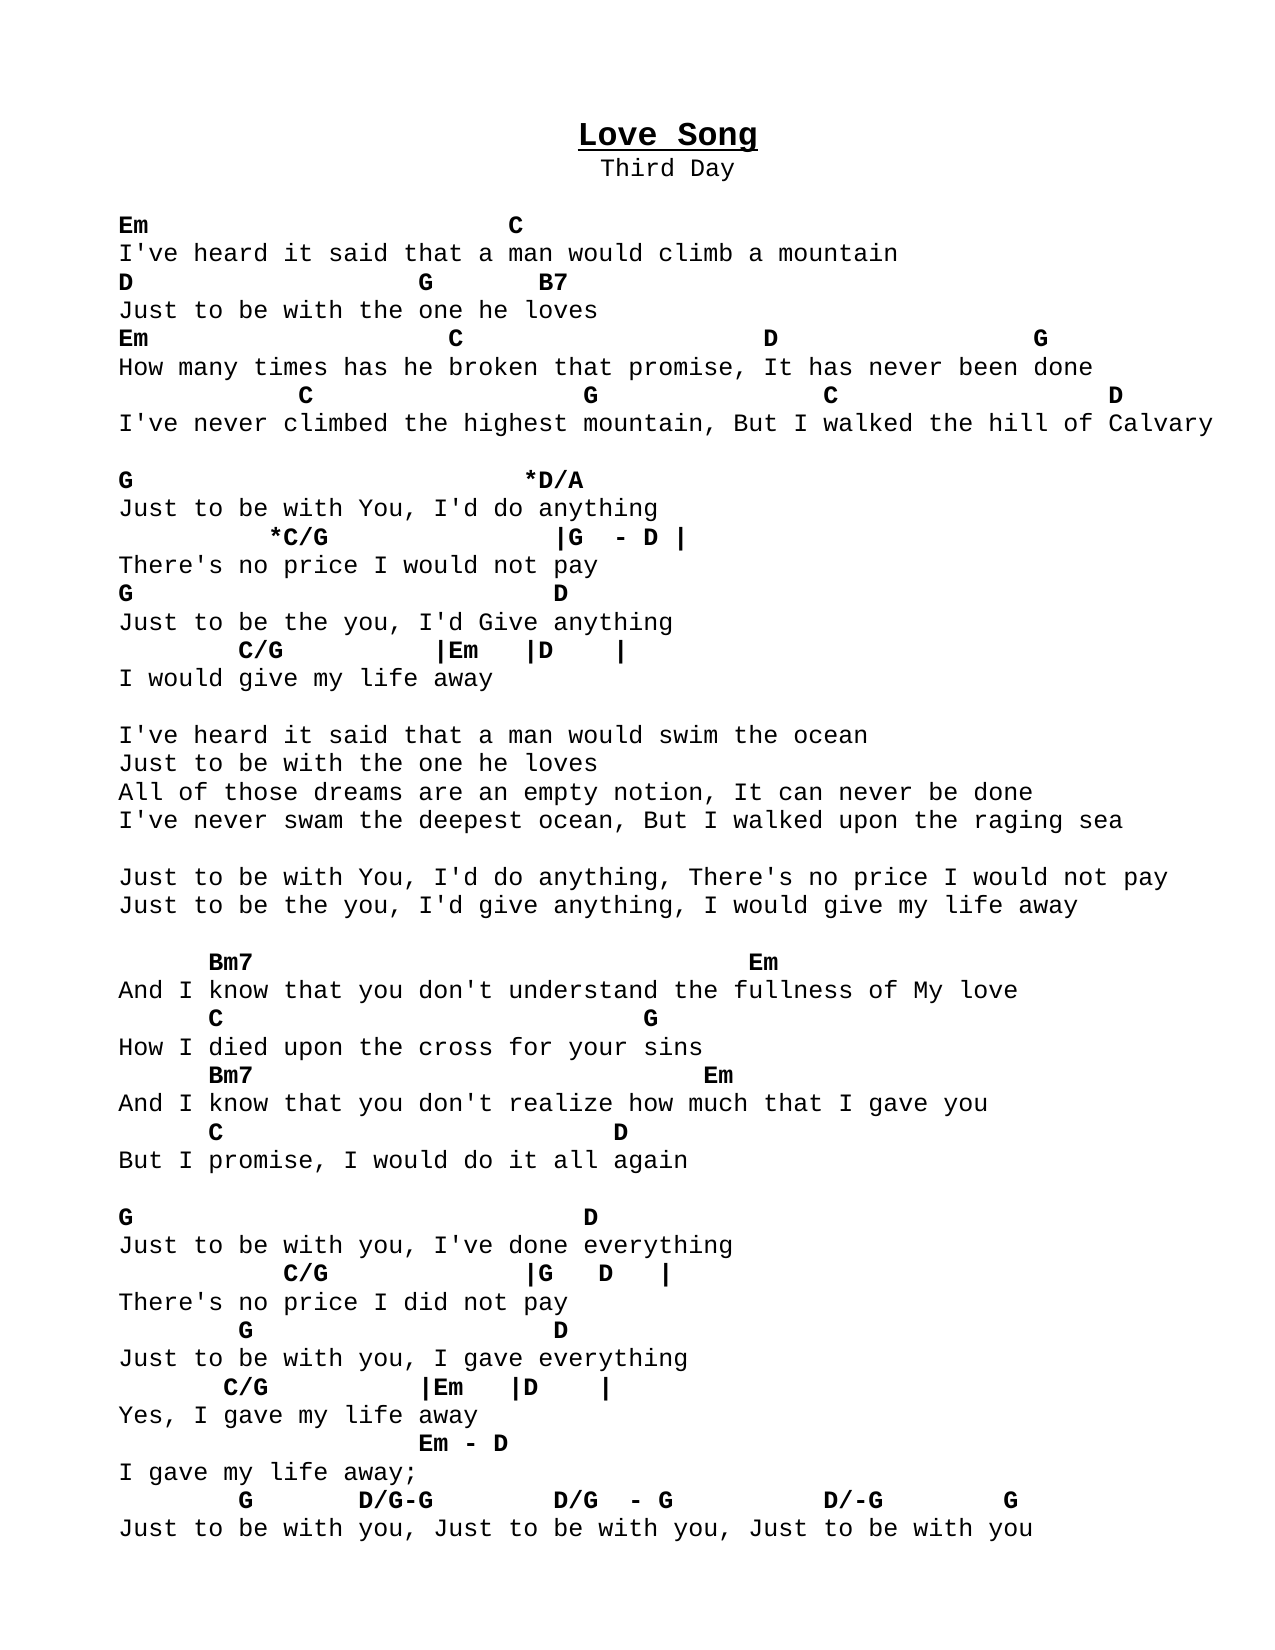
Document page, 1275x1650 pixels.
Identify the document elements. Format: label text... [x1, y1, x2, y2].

text G *D/A [118, 468, 1217, 496]
text D G B7 [118, 269, 1217, 298]
text *C/G |G - D | [118, 524, 1217, 553]
text Yes, I gave my life away [118, 1403, 1217, 1431]
text C G [118, 1006, 1217, 1034]
text C/G |G D | [118, 1261, 1217, 1289]
text Just to be with you, Just to be with you, Just to be with you [118, 1516, 1248, 1544]
text C/G |Em |D | [118, 1374, 1217, 1403]
text Just to be with you, I gave everything [118, 1346, 1217, 1374]
text Love Song [118, 118, 1217, 156]
text Just to be the you, I'd give anything, I would give my life away [118, 893, 1217, 921]
text G D [118, 1204, 1217, 1233]
text G D/G-G D/G - G D/-G G [118, 1488, 1217, 1516]
text Third Day [118, 156, 1217, 184]
text There's no price I did not pay [118, 1289, 1217, 1318]
text I gave my life away; [118, 1459, 1217, 1488]
text And I know that you don't realize how much that I gave you [118, 1091, 1217, 1119]
text C G C D [118, 383, 1217, 411]
text I would give my life away [118, 666, 1217, 694]
text Em C [118, 213, 1217, 241]
text Just to be with the one he loves [118, 298, 1217, 326]
text G D [118, 581, 1217, 609]
text I've never swam the deepest ocean, But I walked upon the raging sea [118, 808, 1217, 836]
text Bm7 Em [118, 1063, 1217, 1091]
text Just to be with You, I'd do anything [118, 496, 1217, 524]
text Em C D G [118, 326, 1217, 354]
text Just to be with the one he loves [118, 751, 1217, 779]
text How I died upon the cross for your sins [118, 1034, 1217, 1063]
text Just to be the you, I'd Give anything [118, 609, 1217, 638]
text I've never climbed the highest mountain, But I walked the hill of Calvary [118, 411, 1217, 439]
text I've heard it said that a man would swim the ocean [118, 723, 1217, 751]
text G D [118, 1318, 1217, 1346]
text Just to be with You, I'd do anything, There's no price I would not pay [118, 864, 1217, 893]
text C/G |Em |D | [118, 638, 1217, 666]
text Em - D [118, 1431, 1217, 1459]
text How many times has he broken that promise, It has never been done [118, 354, 1217, 383]
text C D [118, 1119, 1217, 1148]
text All of those dreams are an empty notion, It can never be done [118, 779, 1217, 808]
text Just to be with you, I've done everything [118, 1233, 1217, 1261]
text There's no price I would not pay [118, 553, 1217, 581]
text And I know that you don't understand the fullness of My love [118, 978, 1217, 1006]
text Bm7 Em [118, 949, 1217, 978]
text I've heard it said that a man would climb a mountain [118, 241, 1217, 269]
text But I promise, I would do it all again [118, 1148, 1217, 1176]
